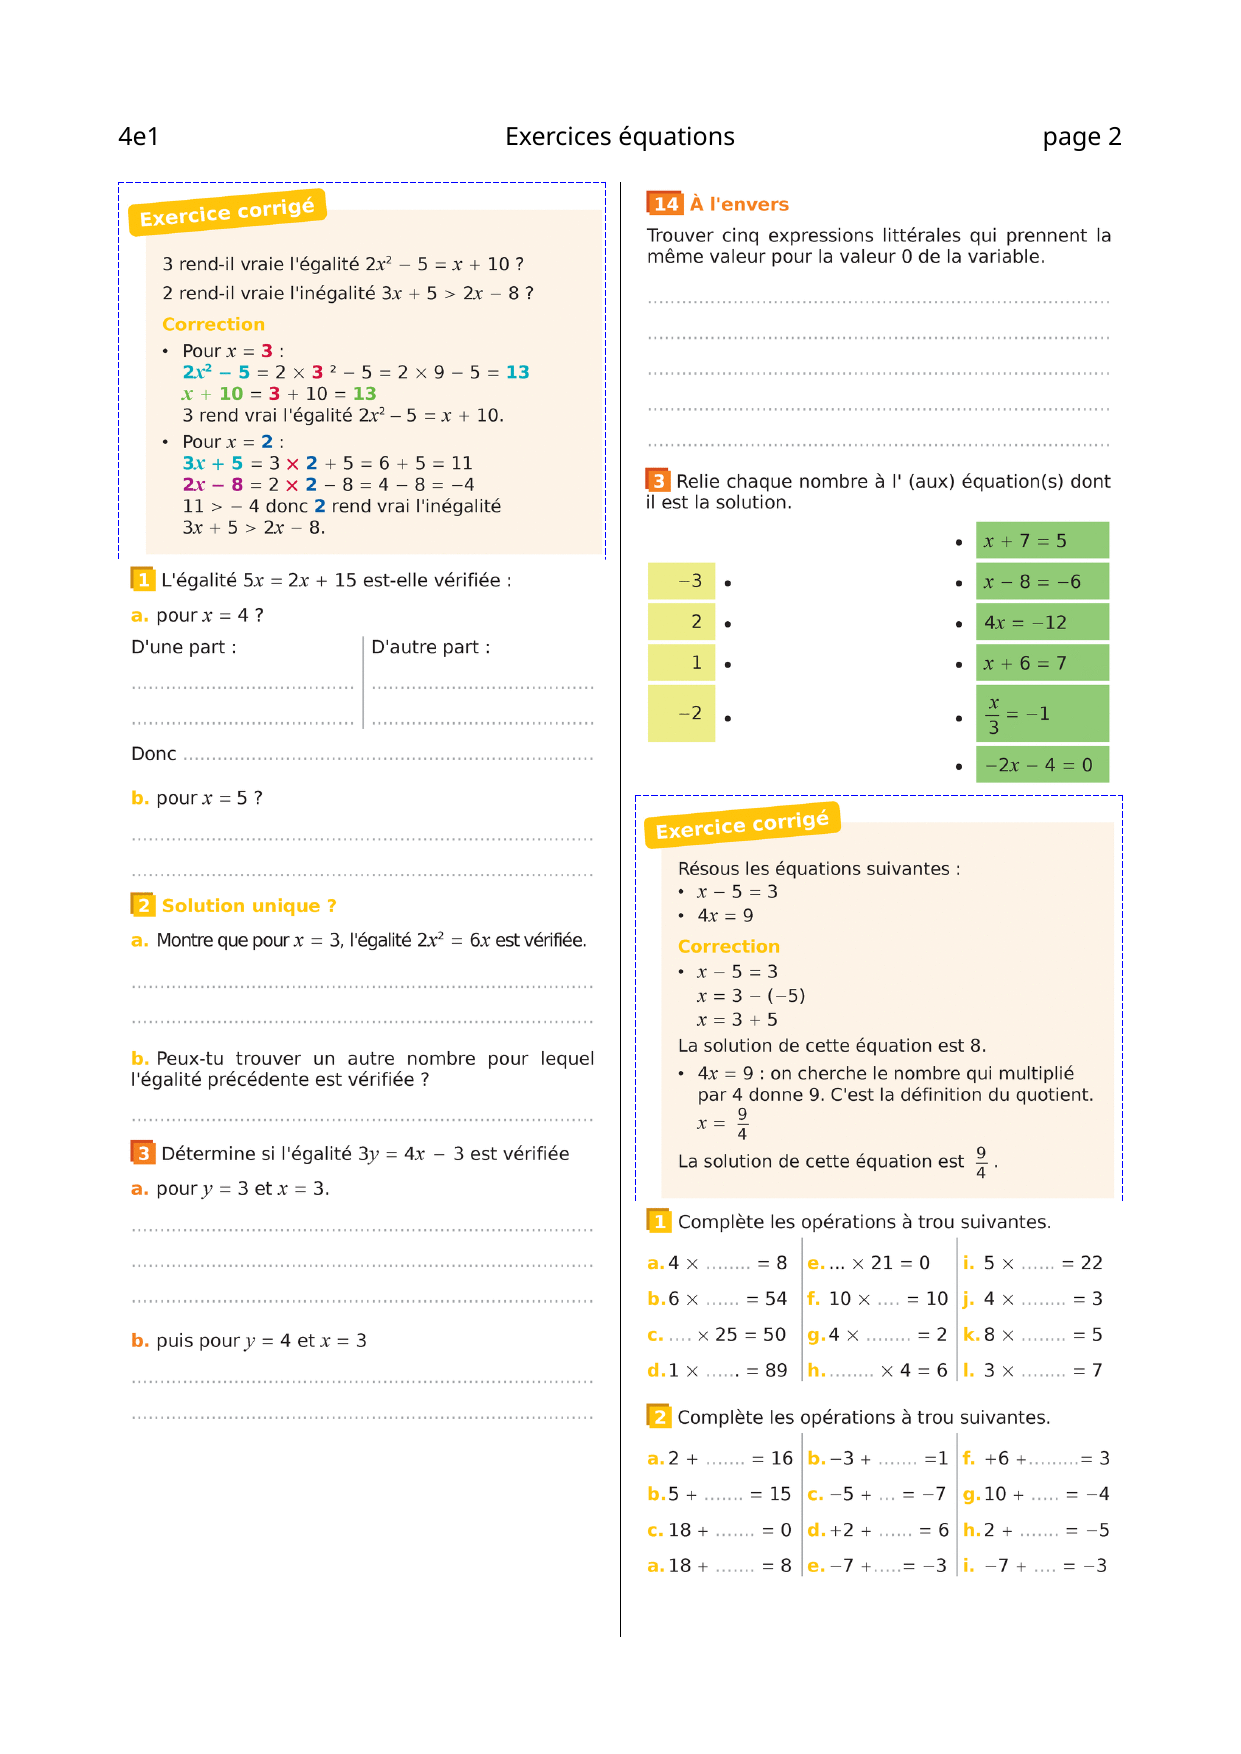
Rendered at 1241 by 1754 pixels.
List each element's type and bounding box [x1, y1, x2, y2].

picture [637, 797, 1119, 1199]
picture [121, 184, 603, 557]
picture [634, 181, 1123, 795]
picture [634, 1201, 1123, 1592]
picture [118, 559, 606, 1440]
